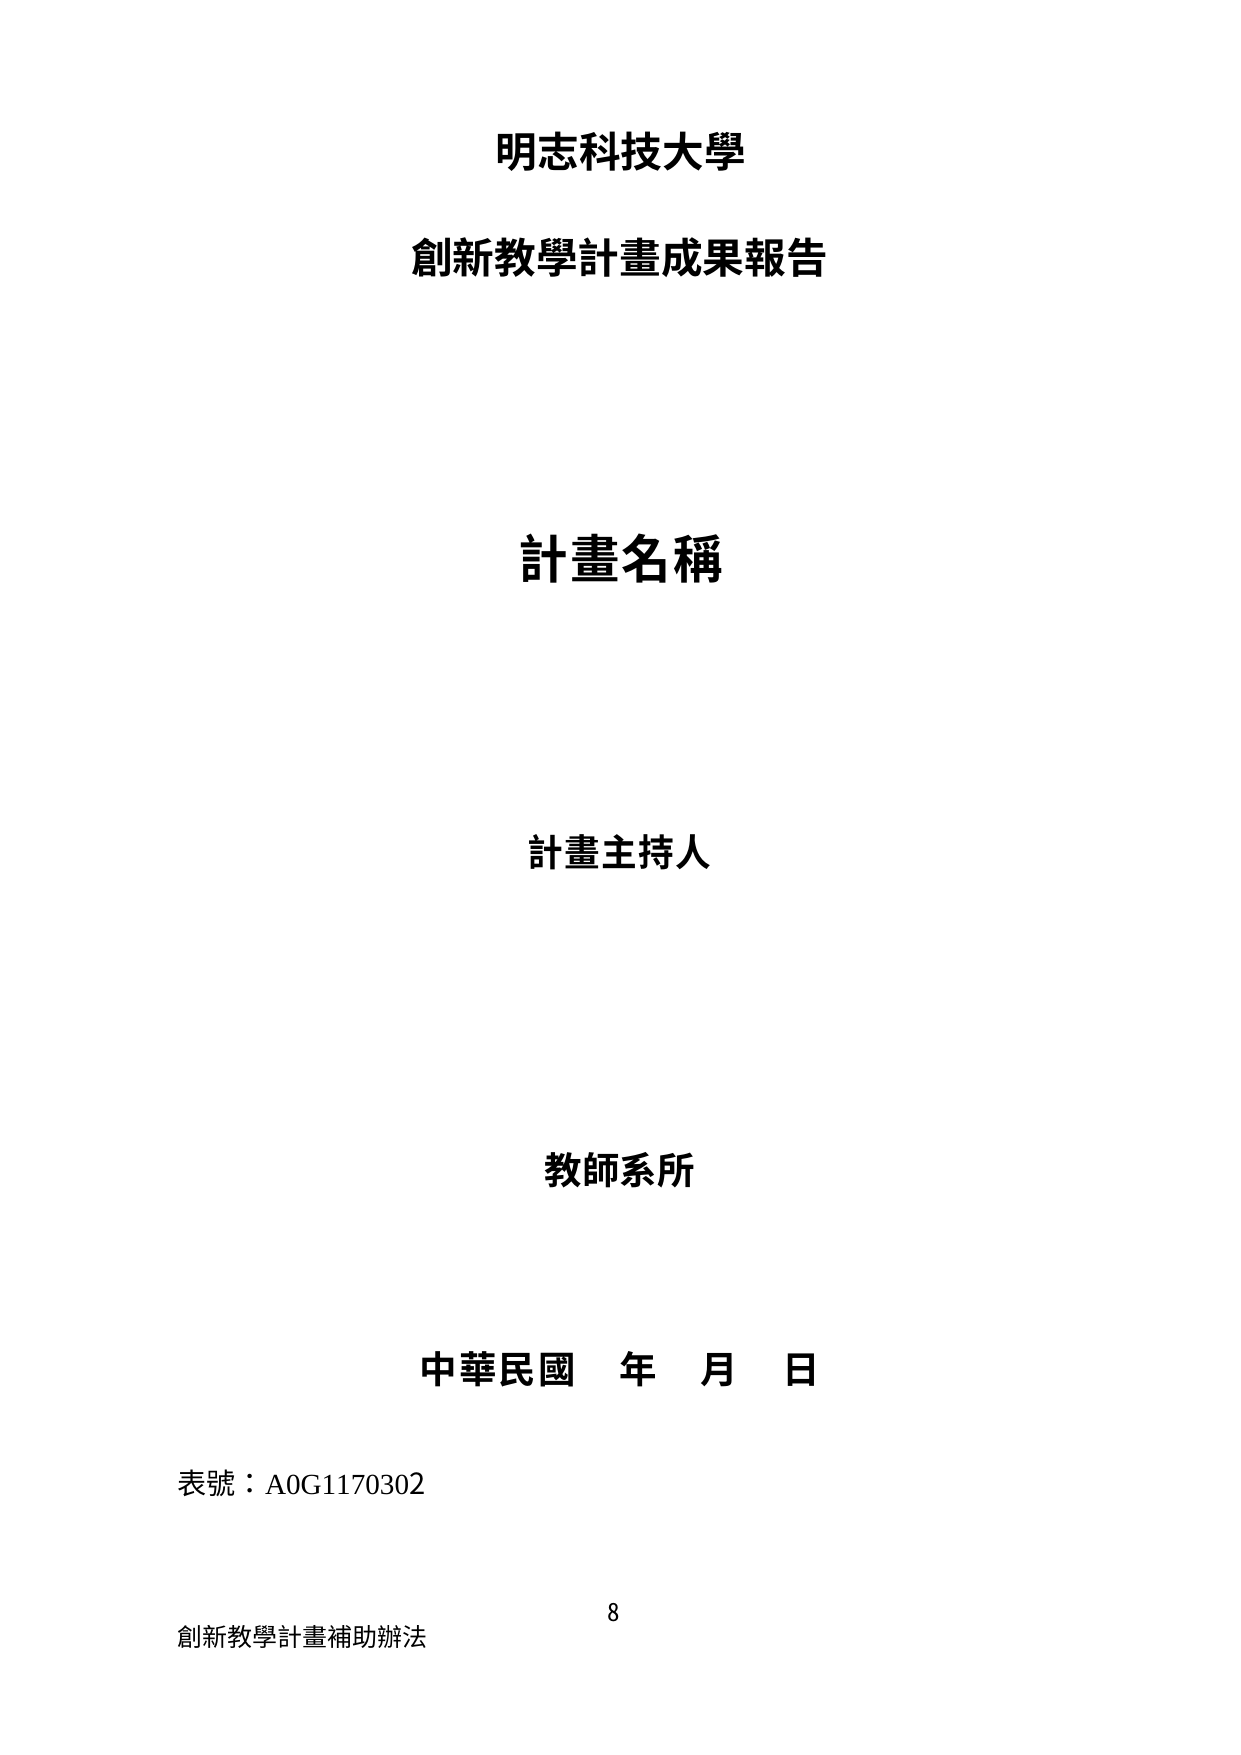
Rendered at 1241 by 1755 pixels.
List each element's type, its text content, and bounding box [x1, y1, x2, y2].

text 中華民國 年 月 日 [148, 1340, 1091, 1395]
text 教師系所 [148, 1141, 1091, 1195]
subtitle 明志科技大學 [148, 119, 1093, 180]
text 表號：A0G1170302 [177, 1461, 1122, 1503]
text 創新教學計畫成果報告 [148, 225, 1091, 285]
text 計畫名稱 [148, 518, 1093, 594]
subtitle 計畫主持人 [148, 823, 1091, 877]
